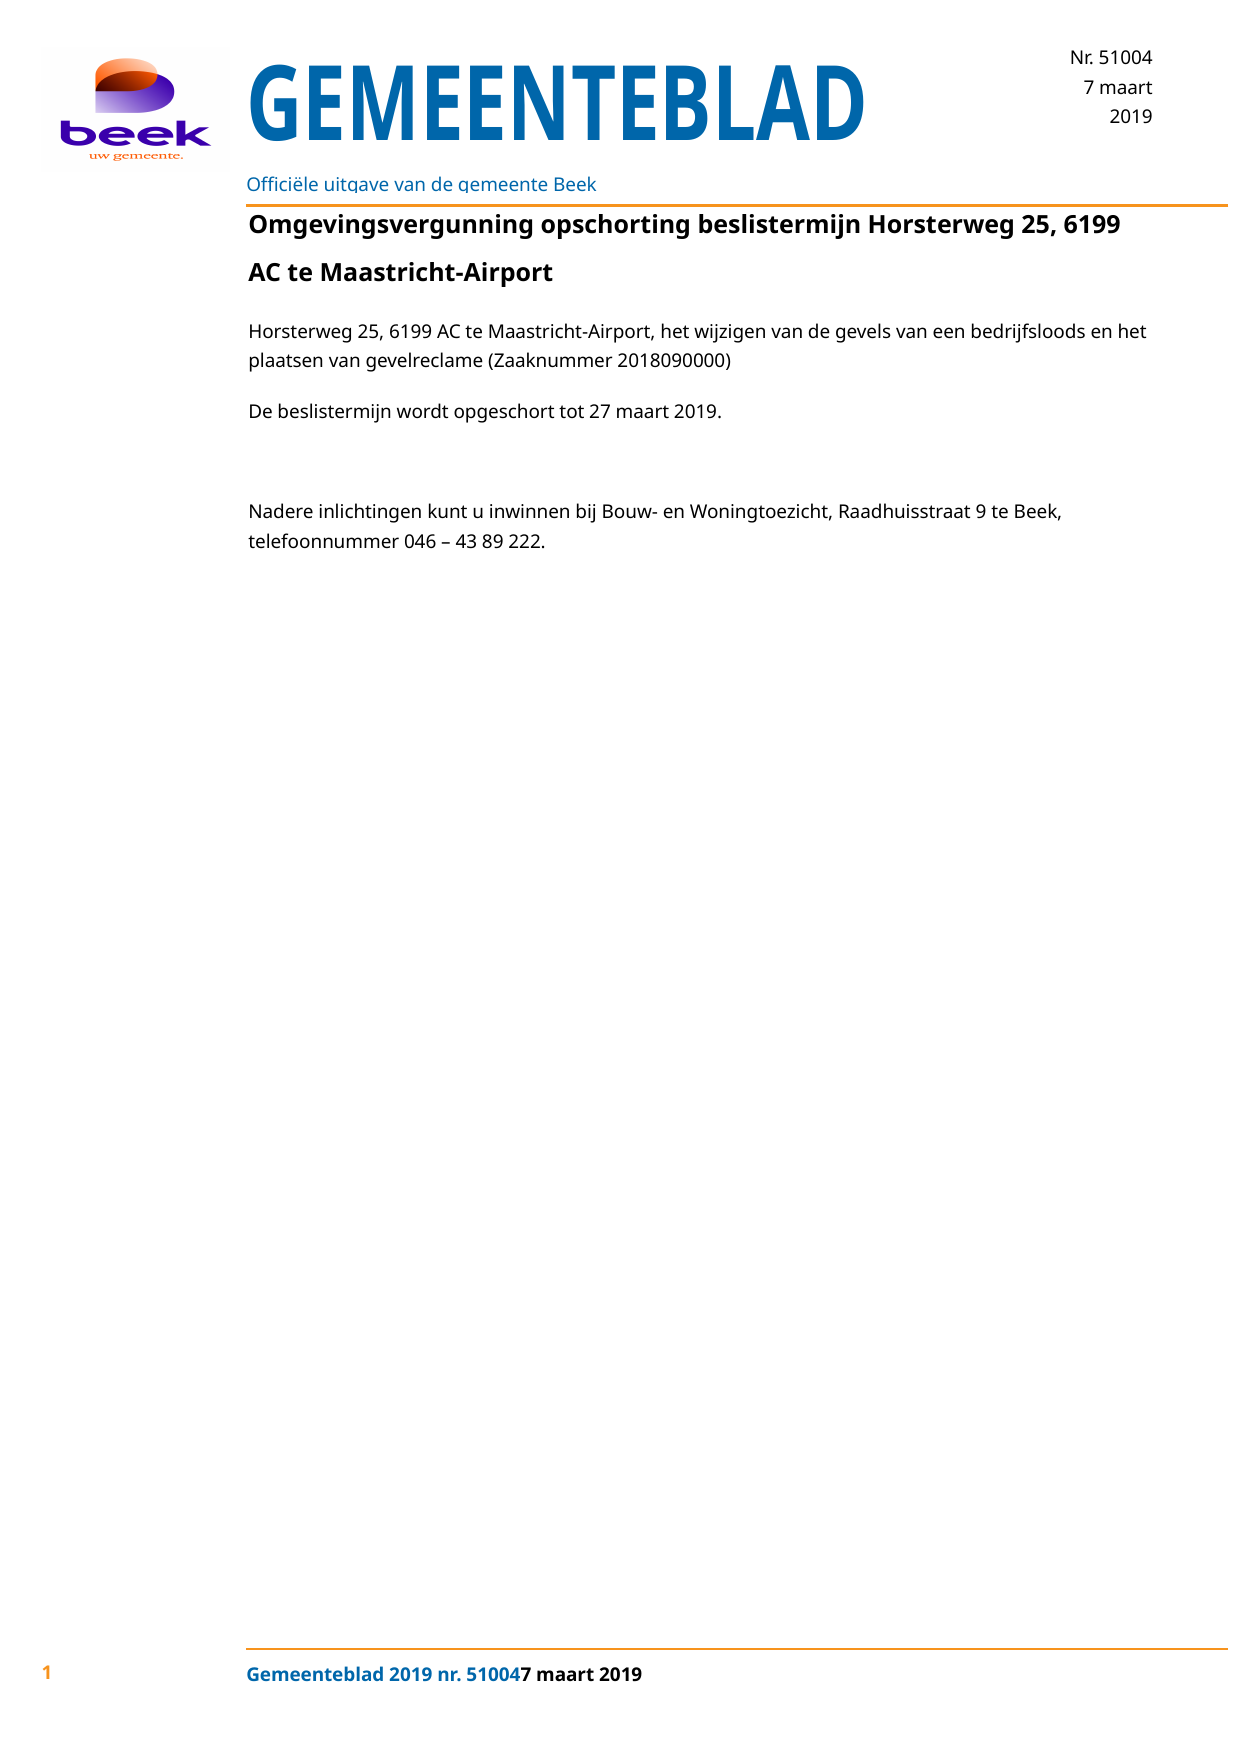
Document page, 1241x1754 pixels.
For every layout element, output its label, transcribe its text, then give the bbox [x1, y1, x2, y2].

text Horsterweg 25, 6199 AC te Maastricht-Airport, het wijzigen van de gevels van een bedrijfsloods en het plaatsen van gevelreclame (Zaaknummer 2018090000) [248, 318, 1152, 373]
text De beslistermijn wordt opgeschort tot 27 maart 2019. [248, 398, 1152, 424]
picture [41, 47, 231, 172]
text Omgevingsvergunning opschorting beslistermijn Horsterweg 25, 6199 AC te Maastricht-Airport [248, 207, 1152, 288]
text Nadere inlichtingen kunt u inwinnen bij Bouw- en Woningtoezicht, Raadhuisstraat 9 te Beek, telefoonnummer 046 – 43 89 222. [248, 499, 1152, 554]
